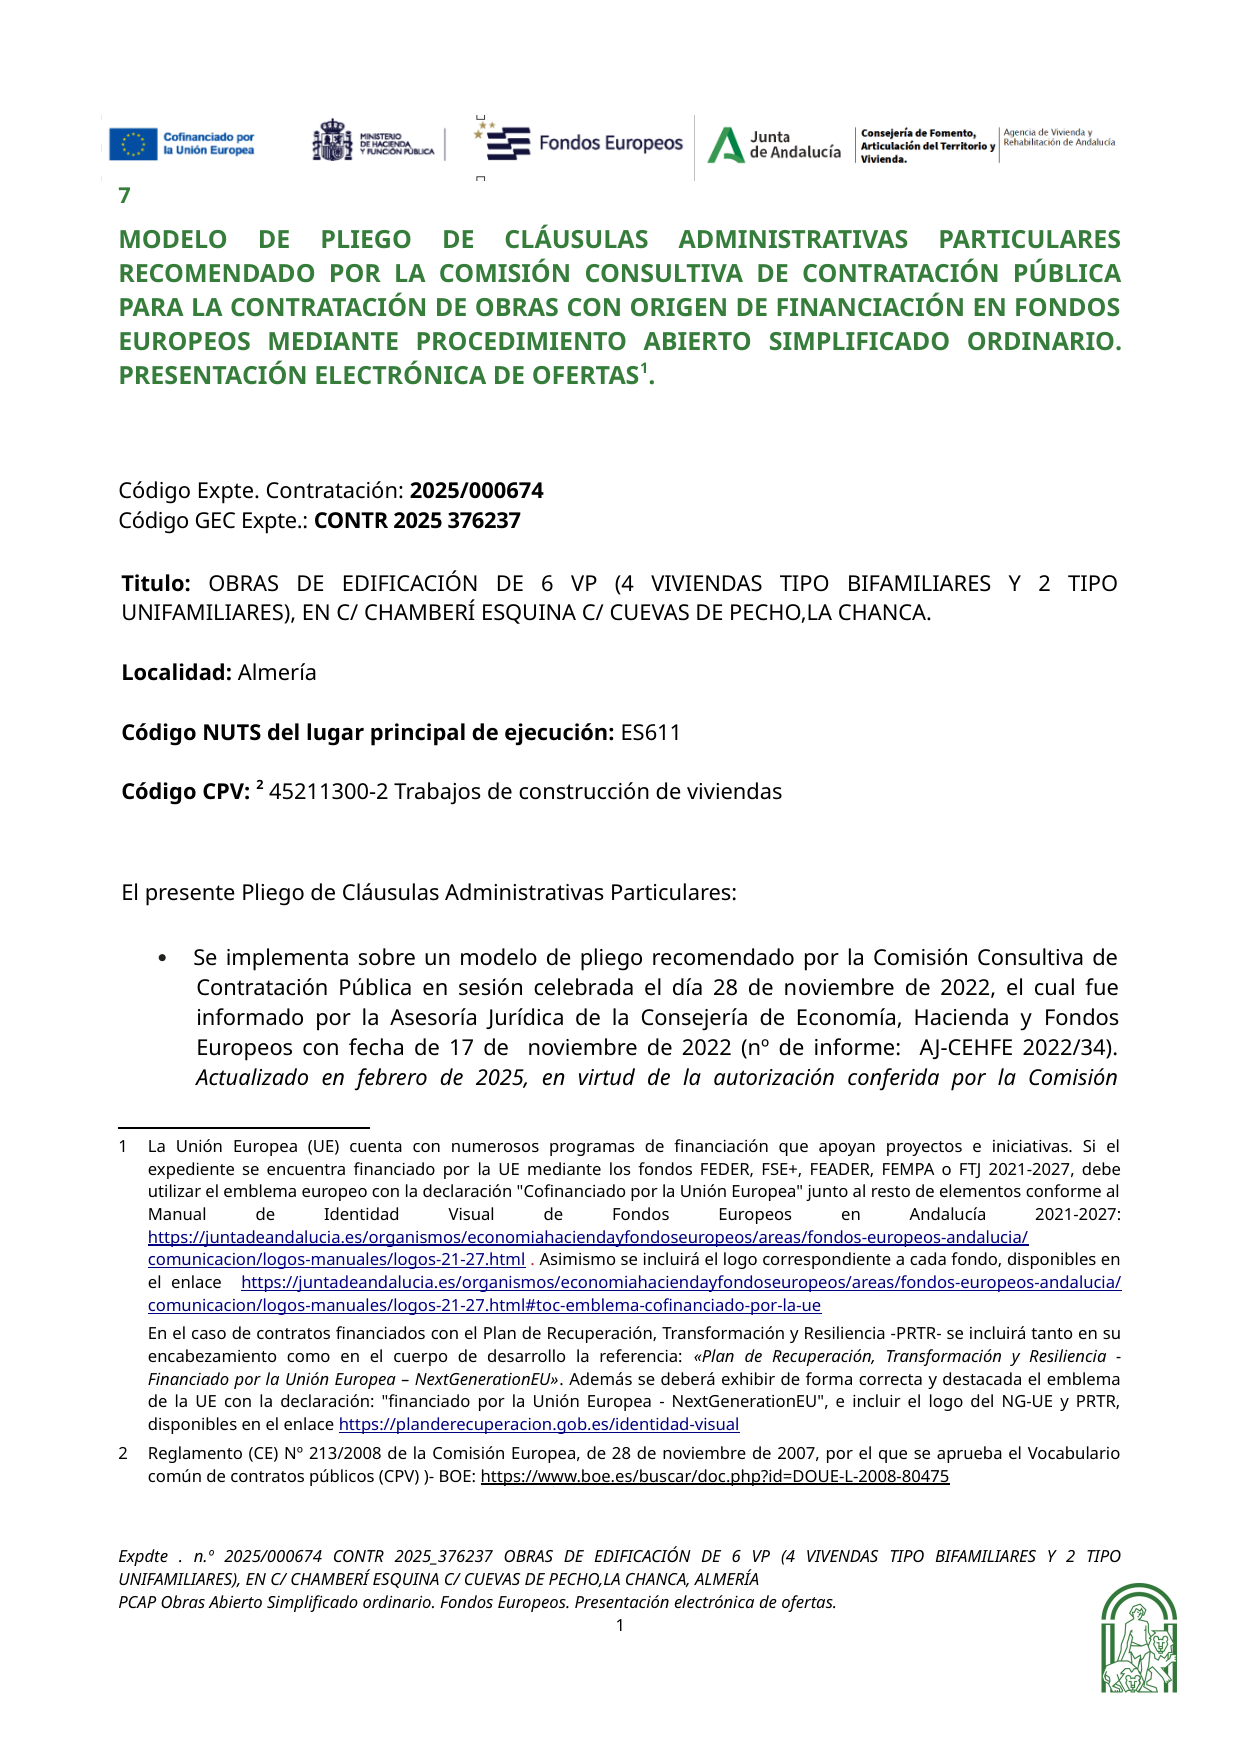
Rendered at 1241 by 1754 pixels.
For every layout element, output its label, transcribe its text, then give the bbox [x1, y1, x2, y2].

text Código NUTS del lugar principal de ejecución: ES611 [118, 716, 1122, 746]
text En el caso de contratos financiados con el Plan de Recuperación, Transformación y Resiliencia -PRTR- se incluirá tanto en su encabezamiento como en el cuerpo de desarrollo la referencia: «Plan de Recuperación, Transformación y Resiliencia - Financiado por la Unión Europea – NextGenerationEU». Además se deberá exhibir de forma correcta y destacada el emblema de la UE con la declaración: "financiado por la Unión Europea - NextGenerationEU", e incluir el logo del NG-UE y PRTR, disponibles en el enlace https://planderecuperacion.gob.es/identidad-visual [118, 1322, 1122, 1436]
text Código GEC Expte.: CONTR 2025 376237 [118, 505, 1122, 535]
text Código Expte. Contratación: 2025/000674 [118, 475, 1122, 505]
text El presente Pliego de Cláusulas Administrativas Particulares: [118, 874, 1122, 910]
text Titulo: OBRAS DE EDIFICACIÓN DE 6 VP (4 VIVIENDAS TIPO BIFAMILIARES Y 2 TIPO UNIFAMILIARES), EN C/ CHAMBERÍ ESQUINA C/ CUEVAS DE PECHO,LA CHANCA. [118, 567, 1122, 627]
text Localidad: Almería [118, 657, 1122, 687]
text 7 [118, 181, 1122, 210]
text Código CPV: 45211300-2 Trabajos de construcción de viviendas [118, 776, 1122, 806]
list Se implementa sobre un modelo de pliego recomendado por la Comisión Consultiva de Contratación Pública en sesión celebrada el día 28 de noviembre de 2022, el cual fue informado por la Asesoría Jurídica de la Consejería de Economía, Hacienda y Fondos Europeos con fecha de 17 de noviembre de 2022 (nº de informe: AJ-CEHFE 2022/34). Actualizado en febrero de 2025, en virtud de la autorización conferida por la Comisión [156, 939, 1122, 1094]
text MODELO DE PLIEGO DE CLÁUSULAS ADMINISTRATIVAS PARTICULARES RECOMENDADO POR LA COMISIÓN CONSULTIVA DE CONTRATACIÓN PÚBLICA PARA LA CONTRATACIÓN DE OBRAS CON ORIGEN DE FINANCIACIÓN EN FONDOS EUROPEOS MEDIANTE PROCEDIMIENTO ABIERTO SIMPLIFICADO ORDINARIO. PRESENTACIÓN ELECTRÓNICA DE OFERTAS. [118, 222, 1122, 392]
text La Unión Europea (UE) cuenta con numerosos programas de financiación que apoyan proyectos e iniciativas. Si el expediente se encuentra financiado por la UE mediante los fondos FEDER, FSE+, FEADER, FEMPA o FTJ 2021-2027, debe utilizar el emblema europeo con la declaración "Cofinanciado por la Unión Europea" junto al resto de elementos conforme al Manual de Identidad Visual de Fondos Europeos en Andalucía 2021-2027: https://juntadeandalucia.es/organismos/economiahaciendayfondoseuropeos/areas/fondos-europeos-andalucia/comunicacion/logos-manuales/logos-21-27.html . Asimismo se incluirá el logo correspondiente a cada fondo, disponibles en el enlace https://juntadeandalucia.es/organismos/economiahaciendayfondoseuropeos/areas/fondos-europeos-andalucia/comunicacion/logos-manuales/logos-21-27.html#toc-emblema-cofinanciado-por-la-ue [118, 1134, 1122, 1316]
text Reglamento (CE) Nº 213/2008 de la Comisión Europea, de 28 de noviembre de 2007, por el que se aprueba el Vocabulario común de contratos públicos (CPV) )- BOE: https://www.boe.es/buscar/doc.php?id=DOUE-L-2008-80475 [118, 1441, 1122, 1487]
picture [101, 112, 1128, 181]
picture [1100, 1582, 1178, 1694]
